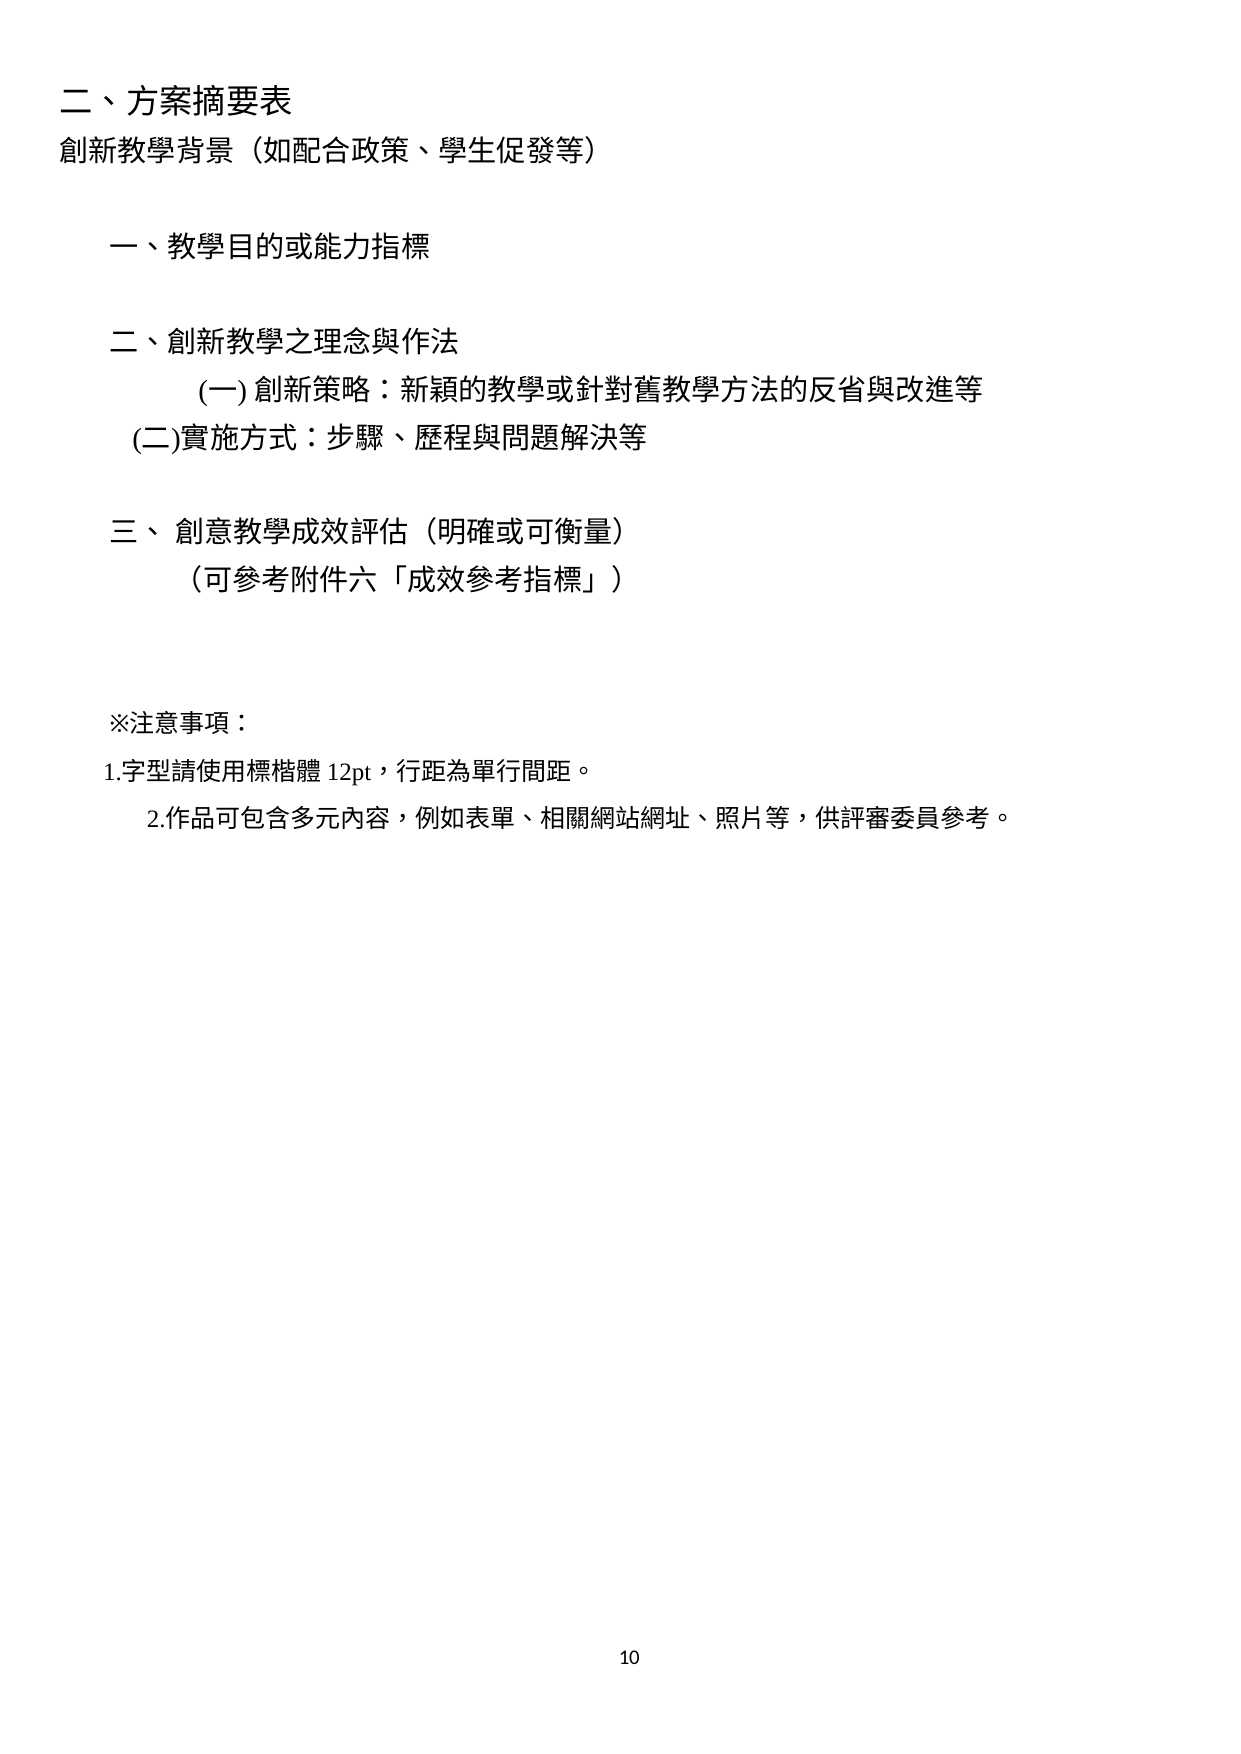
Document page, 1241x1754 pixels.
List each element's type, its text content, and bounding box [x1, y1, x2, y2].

list 創意教學成效評估（明確或可衡量） [109, 504, 1199, 552]
text 2.作品可包含多元內容，例如表單、相關網站網址、照片等，供評審委員參考。 [59, 789, 1199, 837]
list 教學目的或能力指標 [109, 219, 1199, 267]
text 二、方案摘要表 [59, 75, 1199, 123]
text (二)實施方式：步驟、歷程與問題解決等 [59, 410, 1199, 458]
text (一) 創新策略：新穎的教學或針對舊教學方法的反省與改進等 [198, 362, 1199, 410]
text 1.字型請使用標楷體12pt，行距為單行間距。 [59, 742, 1199, 789]
text 創新教學背景（如配合政策、學生促發等） [59, 123, 1199, 171]
list 創新教學之理念與作法 [109, 314, 1199, 362]
text ※注意事項： [59, 694, 1199, 742]
text （可參考附件六「成效參考指標」） [159, 552, 1199, 600]
